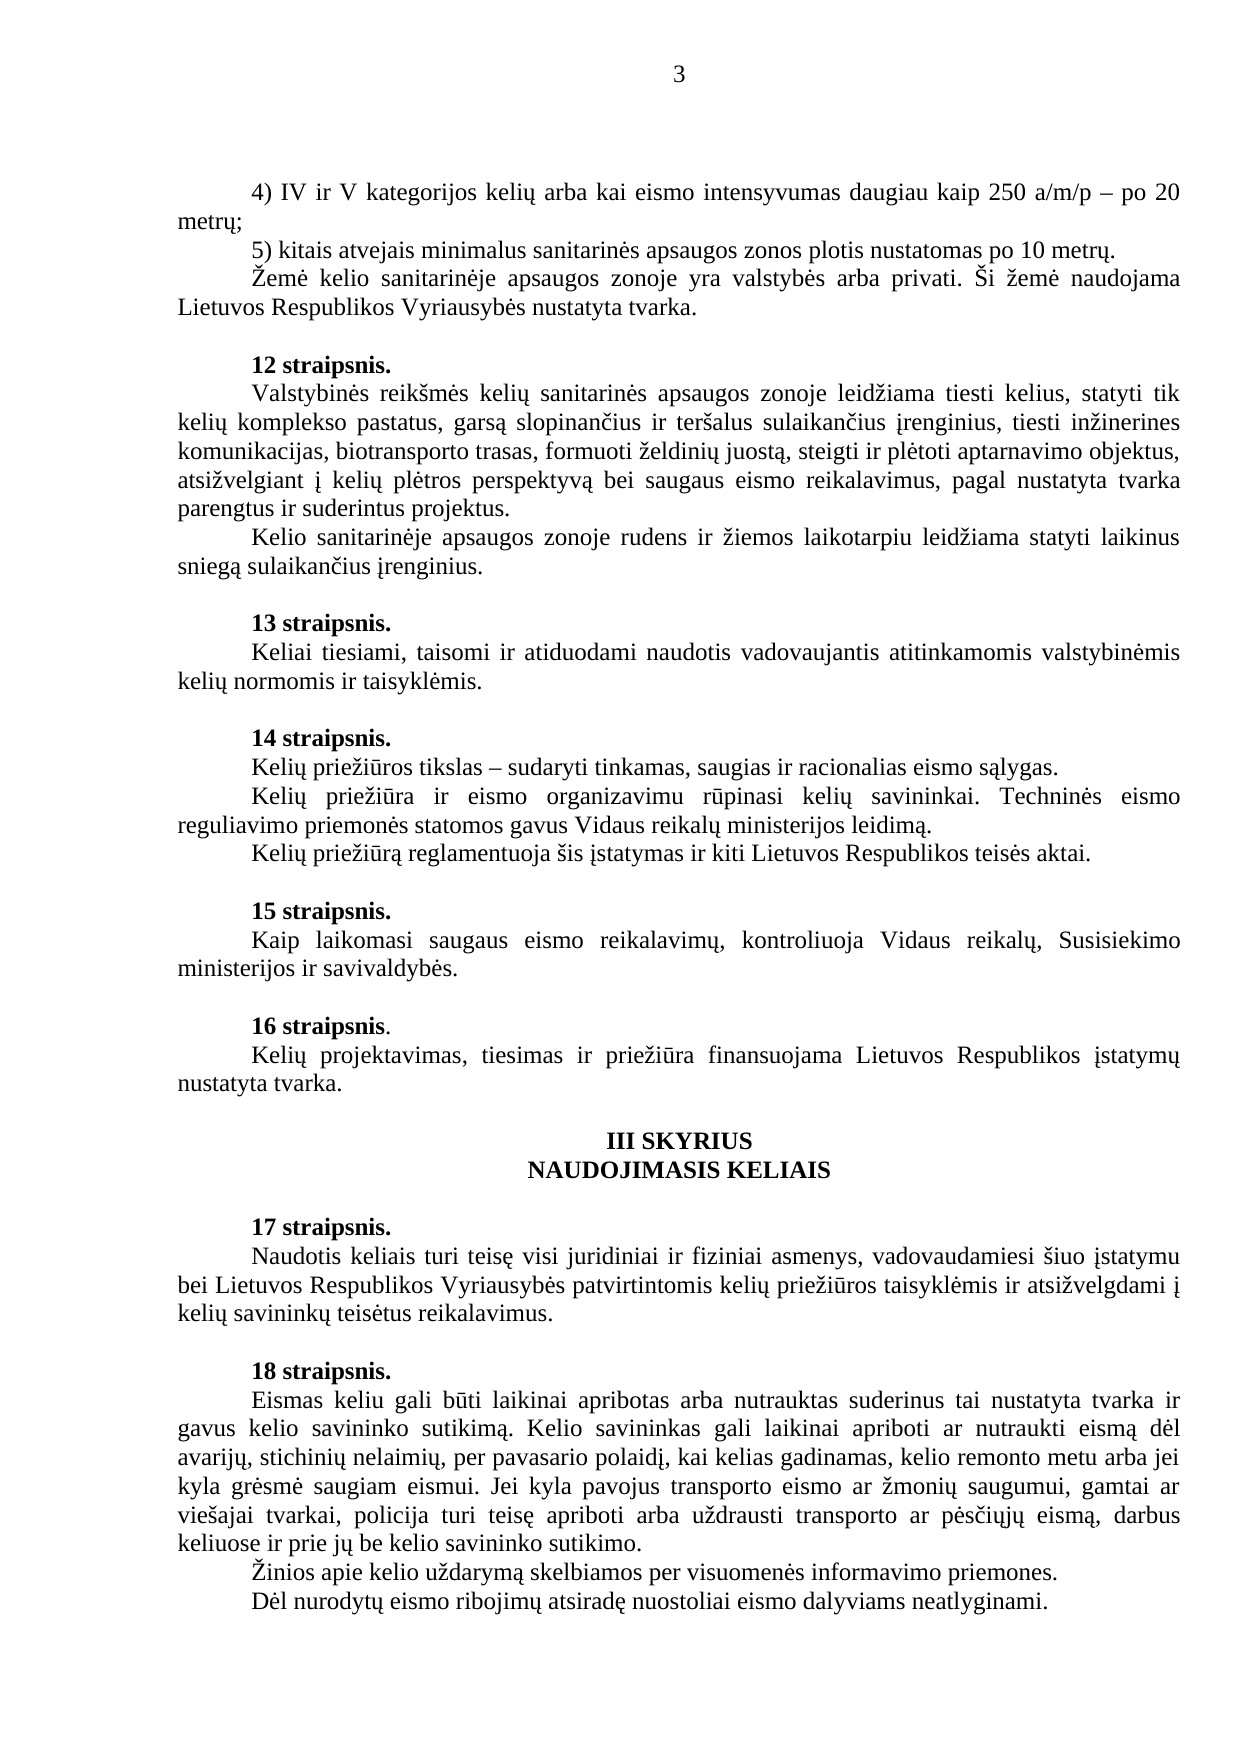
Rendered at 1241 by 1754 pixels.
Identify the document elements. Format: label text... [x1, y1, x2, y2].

text III SKYRIUS [177, 1126, 1181, 1155]
text Naudotis keliais turi teisę visi juridiniai ir fiziniai asmenys, vadovaudamiesi šiuo įstatymu bei Lietuvos Respublikos Vyriausybės patvirtintomis kelių priežiūros taisyklėmis ir atsižvelgdami į kelių savininkų teisėtus reikalavimus. [177, 1241, 1181, 1327]
text Kelių priežiūrą reglamentuoja šis įstatymas ir kiti Lietuvos Respublikos teisės aktai. [177, 838, 1181, 867]
text 16 straipsnis. [177, 1011, 1181, 1040]
text 17 straipsnis. [177, 1212, 1181, 1241]
text Kelių projektavimas, tiesimas ir priežiūra finansuojama Lietuvos Respublikos įstatymų nustatyta tvarka. [177, 1040, 1181, 1097]
text Kelių priežiūros tikslas – sudaryti tinkamas, saugias ir racionalias eismo sąlygas. [177, 752, 1181, 781]
text 12 straipsnis. [177, 350, 1181, 378]
text 14 straipsnis. [177, 723, 1181, 752]
text Keliai tiesiami, taisomi ir atiduodami naudotis vadovaujantis atitinkamomis valstybinėmis kelių normomis ir taisyklėmis. [177, 637, 1181, 695]
text 15 straipsnis. [177, 896, 1181, 925]
text Valstybinės reikšmės kelių sanitarinės apsaugos zonoje leidžiama tiesti kelius, statyti tik kelių komplekso pastatus, garsą slopinančius ir teršalus sulaikančius įrenginius, tiesti inžinerines komunikacijas, biotransporto trasas, formuoti želdinių juostą, steigti ir plėtoti aptarnavimo objektus, atsižvelgiant į kelių plėtros perspektyvą bei saugaus eismo reikalavimus, pagal nustatyta tvarka parengtus ir suderintus projektus. [177, 378, 1181, 522]
text 4) IV ir V kategorijos kelių arba kai eismo intensyvumas daugiau kaip 250 a/m/p – po 20 metrų; [177, 177, 1181, 235]
text Eismas keliu gali būti laikinai apribotas arba nutrauktas suderinus tai nustatyta tvarka ir gavus kelio savininko sutikimą. Kelio savininkas gali laikinai apriboti ar nutraukti eismą dėl avarijų, stichinių nelaimių, per pavasario polaidį, kai kelias gadinamas, kelio remonto metu arba jei kyla grėsmė saugiam eismui. Jei kyla pavojus transporto eismo ar žmonių saugumui, gamtai ar viešajai tvarkai, policija turi teisę apriboti arba uždrausti transporto ar pėsčiųjų eismą, darbus keliuose ir prie jų be kelio savininko sutikimo. [177, 1385, 1181, 1557]
text Dėl nurodytų eismo ribojimų atsiradę nuostoliai eismo dalyviams neatlyginami. [177, 1586, 1181, 1615]
text NAUDOJIMASIS KELIAIS [177, 1155, 1181, 1183]
text Kelio sanitarinėje apsaugos zonoje rudens ir žiemos laikotarpiu leidžiama statyti laikinus sniegą sulaikančius įrenginius. [177, 522, 1181, 580]
text Žinios apie kelio uždarymą skelbiamos per visuomenės informavimo priemones. [177, 1557, 1181, 1586]
text 18 straipsnis. [177, 1356, 1181, 1385]
text Kaip laikomasi saugaus eismo reikalavimų, kontroliuoja Vidaus reikalų, Susisiekimo ministerijos ir savivaldybės. [177, 925, 1181, 982]
text Žemė kelio sanitarinėje apsaugos zonoje yra valstybės arba privati. Ši žemė naudojama Lietuvos Respublikos Vyriausybės nustatyta tvarka. [177, 263, 1181, 321]
text 13 straipsnis. [177, 608, 1181, 637]
text 5) kitais atvejais minimalus sanitarinės apsaugos zonos plotis nustatomas po 10 metrų. [177, 235, 1181, 263]
text Kelių priežiūra ir eismo organizavimu rūpinasi kelių savininkai. Techninės eismo reguliavimo priemonės statomos gavus Vidaus reikalų ministerijos leidimą. [177, 781, 1181, 838]
